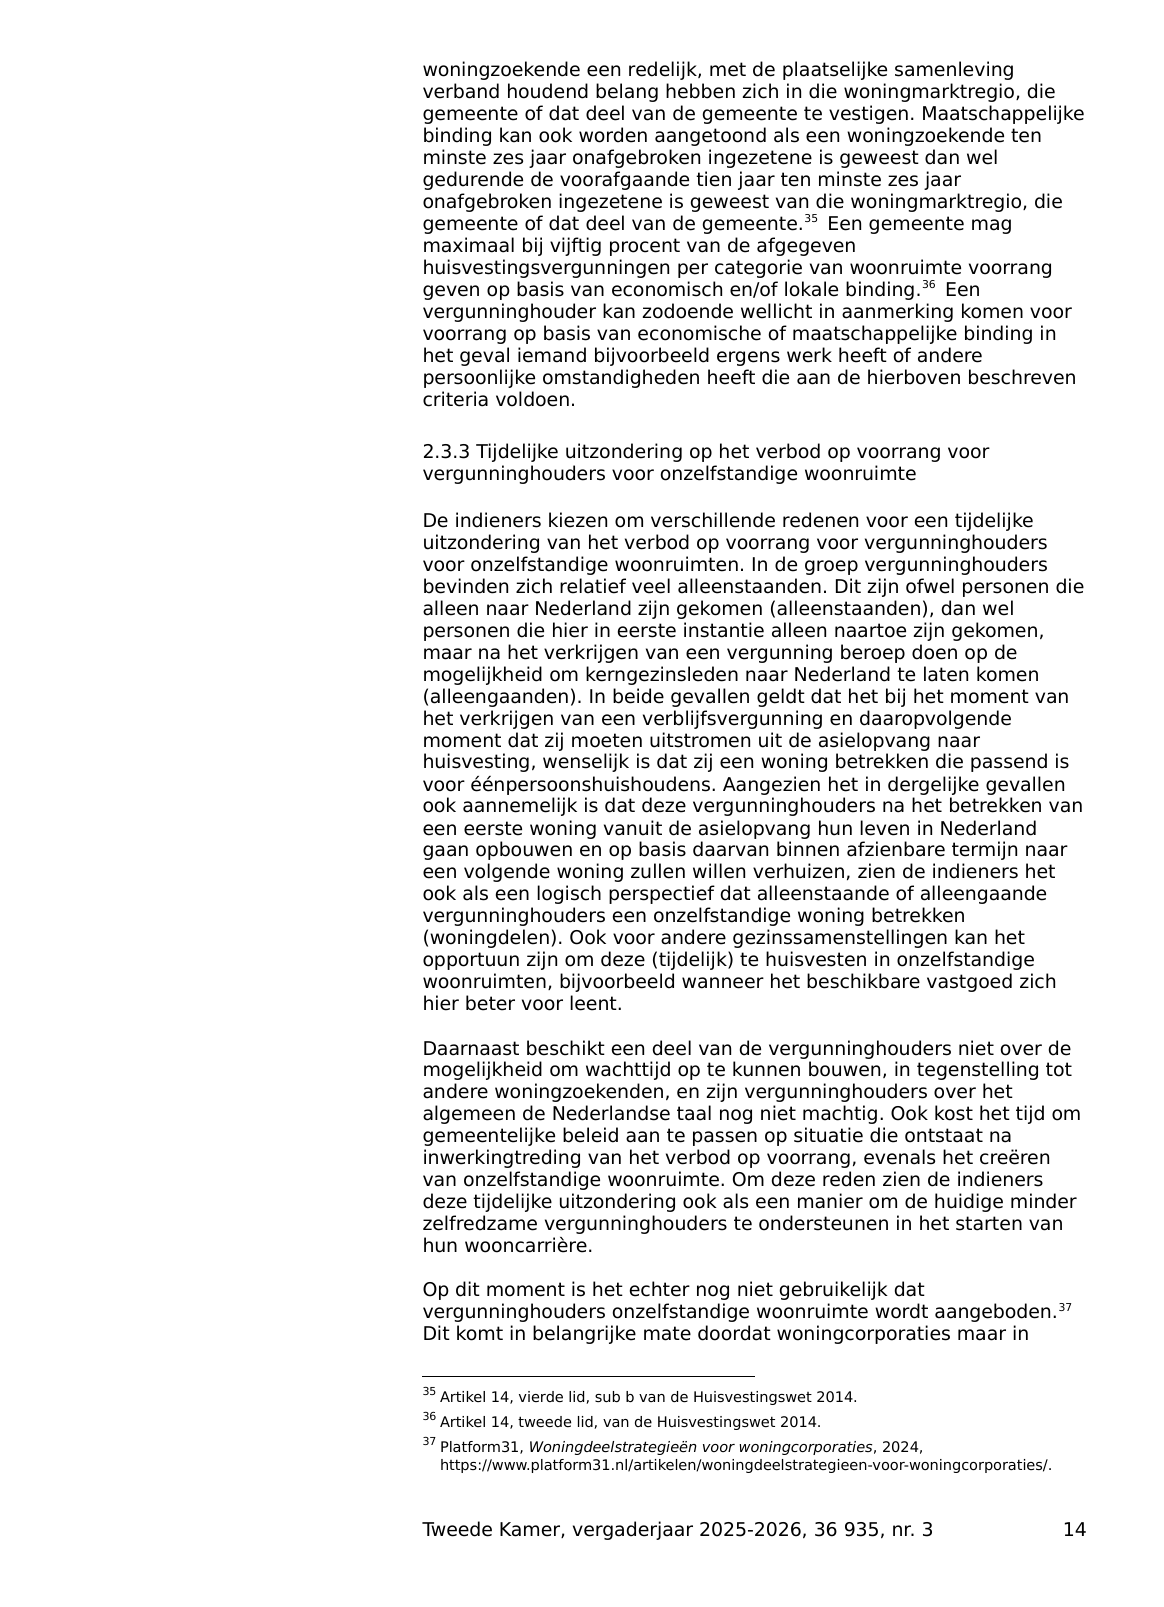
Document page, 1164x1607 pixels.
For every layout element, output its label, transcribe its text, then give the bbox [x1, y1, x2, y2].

text woningzoekende een redelijk, met de plaatselijke samenleving verband houdend belang hebben zich in die woningmarktregio, die gemeente of dat deel van de gemeente te vestigen. Maatschappelijke binding kan ook worden aangetoond als een woningzoekende ten minste zes jaar onafgebroken ingezetene is geweest dan wel gedurende de voorafgaande tien jaar ten minste zes jaar onafgebroken ingezetene is geweest van die woningmarktregio, die gemeente of dat deel van de gemeente. Een gemeente mag maximaal bij vijftig procent van de afgegeven huisvestingsvergunningen per categorie van woonruimte voorrang geven op basis van economisch en/of lokale binding. Een vergunninghouder kan zodoende wellicht in aanmerking komen voor voorrang op basis van economische of maatschappelijke binding in het geval iemand bijvoorbeeld ergens werk heeft of andere persoonlijke omstandigheden heeft die aan de hierboven beschreven criteria voldoen. [422, 59, 1087, 411]
text De indieners kiezen om verschillende redenen voor een tijdelijke uitzondering van het verbod op voorrang voor vergunninghouders voor onzelfstandige woonruimten. In de groep vergunninghouders bevinden zich relatief veel alleenstaanden. Dit zijn ofwel personen die alleen naar Nederland zijn gekomen (alleenstaanden), dan wel personen die hier in eerste instantie alleen naartoe zijn gekomen, maar na het verkrijgen van een vergunning beroep doen op de mogelijkheid om kerngezinsleden naar Nederland te laten komen (alleengaanden). In beide gevallen geldt dat het bij het moment van het verkrijgen van een verblijfsvergunning en daaropvolgende moment dat zij moeten uitstromen uit de asielopvang naar huisvesting, wenselijk is dat zij een woning betrekken die passend is voor éénpersoonshuishoudens. Aangezien het in dergelijke gevallen ook aannemelijk is dat deze vergunninghouders na het betrekken van een eerste woning vanuit de asielopvang hun leven in Nederland gaan opbouwen en op basis daarvan binnen afzienbare termijn naar een volgende woning zullen willen verhuizen, zien de indieners het ook als een logisch perspectief dat alleenstaande of alleengaande vergunninghouders een onzelfstandige woning betrekken (woningdelen). Ook voor andere gezinssamenstellingen kan het opportuun zijn om deze (tijdelijk) te huisvesten in onzelfstandige woonruimten, bijvoorbeeld wanneer het beschikbare vastgoed zich hier beter voor leent. [422, 510, 1087, 1015]
text Op dit moment is het echter nog niet gebruikelijk dat vergunninghouders onzelfstandige woonruimte wordt aangeboden. Dit komt in belangrijke mate doordat woningcorporaties maar in [422, 1279, 1087, 1345]
text Platform31, Woningdeelstrategieën voor woningcorporaties, 2024, https://www.platform31.nl/artikelen/woningdeelstrategieen-voor-woningcorporaties/. [422, 1435, 1087, 1474]
subtitle 2.3.3 Tijdelijke uitzondering op het verbod op voorrang voor vergunninghouders voor onzelfstandige woonruimte [422, 441, 1087, 485]
text Artikel 14, vierde lid, sub b van de Huisvestingswet 2014. [422, 1385, 1087, 1407]
text Artikel 14, tweede lid, van de Huisvestingswet 2014. [422, 1410, 1087, 1432]
text Daarnaast beschikt een deel van de vergunninghouders niet over de mogelijkheid om wachttijd op te kunnen bouwen, in tegenstelling tot andere woningzoekenden, en zijn vergunninghouders over het algemeen de Nederlandse taal nog niet machtig. Ook kost het tijd om gemeentelijke beleid aan te passen op situatie die ontstaat na inwerkingtreding van het verbod op voorrang, evenals het creëren van onzelfstandige woonruimte. Om deze reden zien de indieners deze tijdelijke uitzondering ook als een manier om de huidige minder zelfredzame vergunninghouders te ondersteunen in het starten van hun wooncarrière. [422, 1037, 1087, 1257]
